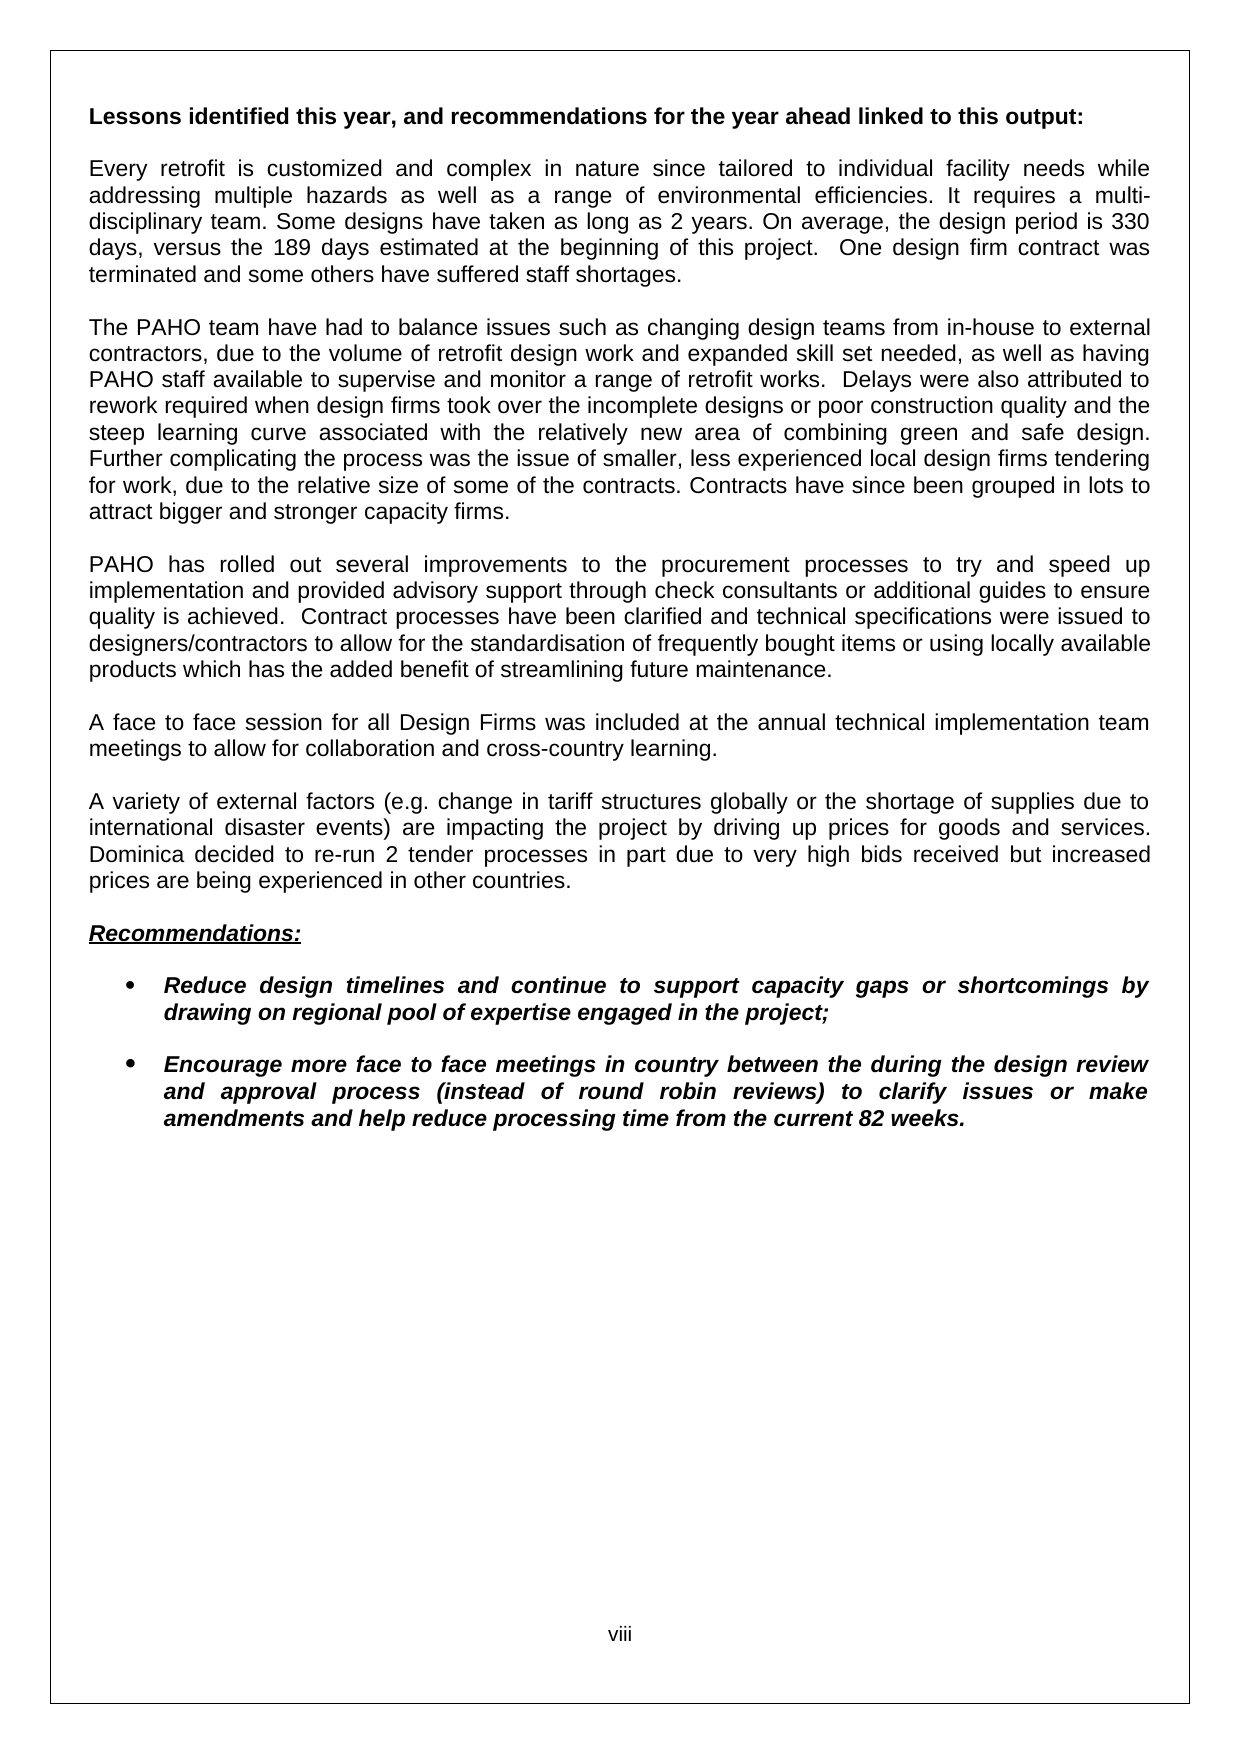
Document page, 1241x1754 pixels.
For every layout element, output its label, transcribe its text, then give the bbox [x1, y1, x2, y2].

text Recommendations: [89, 919, 1152, 946]
text PAHO has rolled out several improvements to the procurement processes to try and speed up implementation and provided advisory support through check consultants or additional guides to ensure quality is achieved. Contract processes have been clarified and technical specifications were issued to designers/contractors to allow for the standardisation of frequently bought items or using locally available products which has the added benefit of streamlining future maintenance. [89, 551, 1152, 682]
text The PAHO team have had to balance issues such as changing design teams from in-house to external contractors, due to the volume of retrofit design work and expanded skill set needed, as well as having PAHO staff available to supervise and monitor a range of retrofit works. Delays were also attributed to rework required when design firms took over the incomplete designs or poor construction quality and the steep learning curve associated with the relatively new area of combining green and safe design. Further complicating the process was the issue of smaller, less experienced local design firms tendering for work, due to the relative size of some of the contracts. Contracts have since been grouped in lots to attract bigger and stronger capacity firms. [89, 313, 1152, 524]
list Reduce design timelines and continue to support capacity gaps or shortcomings by drawing on regional pool of expertise engaged in the project; [126, 972, 1152, 1025]
text Lessons identified this year, and recommendations for the year ahead linked to this output: [89, 103, 1152, 129]
text A variety of external factors (e.g. change in tariff structures globally or the shortage of supplies due to international disaster events) are impacting the project by driving up prices for goods and services. Dominica decided to re-run 2 tender processes in part due to very high bids received but increased prices are being experienced in other countries. [89, 788, 1152, 893]
text Every retrofit is customized and complex in nature since tailored to individual facility needs while addressing multiple hazards as well as a range of environmental efficiencies. It requires a multi-disciplinary team. Some designs have taken as long as 2 years. On average, the design period is 330 days, versus the 189 days estimated at the beginning of this project. One design firm contract was terminated and some others have suffered staff shortages. [89, 155, 1152, 287]
text A face to face session for all Design Firms was included at the annual technical implementation team meetings to allow for collaboration and cross-country learning. [89, 709, 1152, 761]
list Encourage more face to face meetings in country between the during the design review and approval process (instead of round robin reviews) to clarify issues or make amendments and help reduce processing time from the current 82 weeks. [126, 1051, 1152, 1131]
